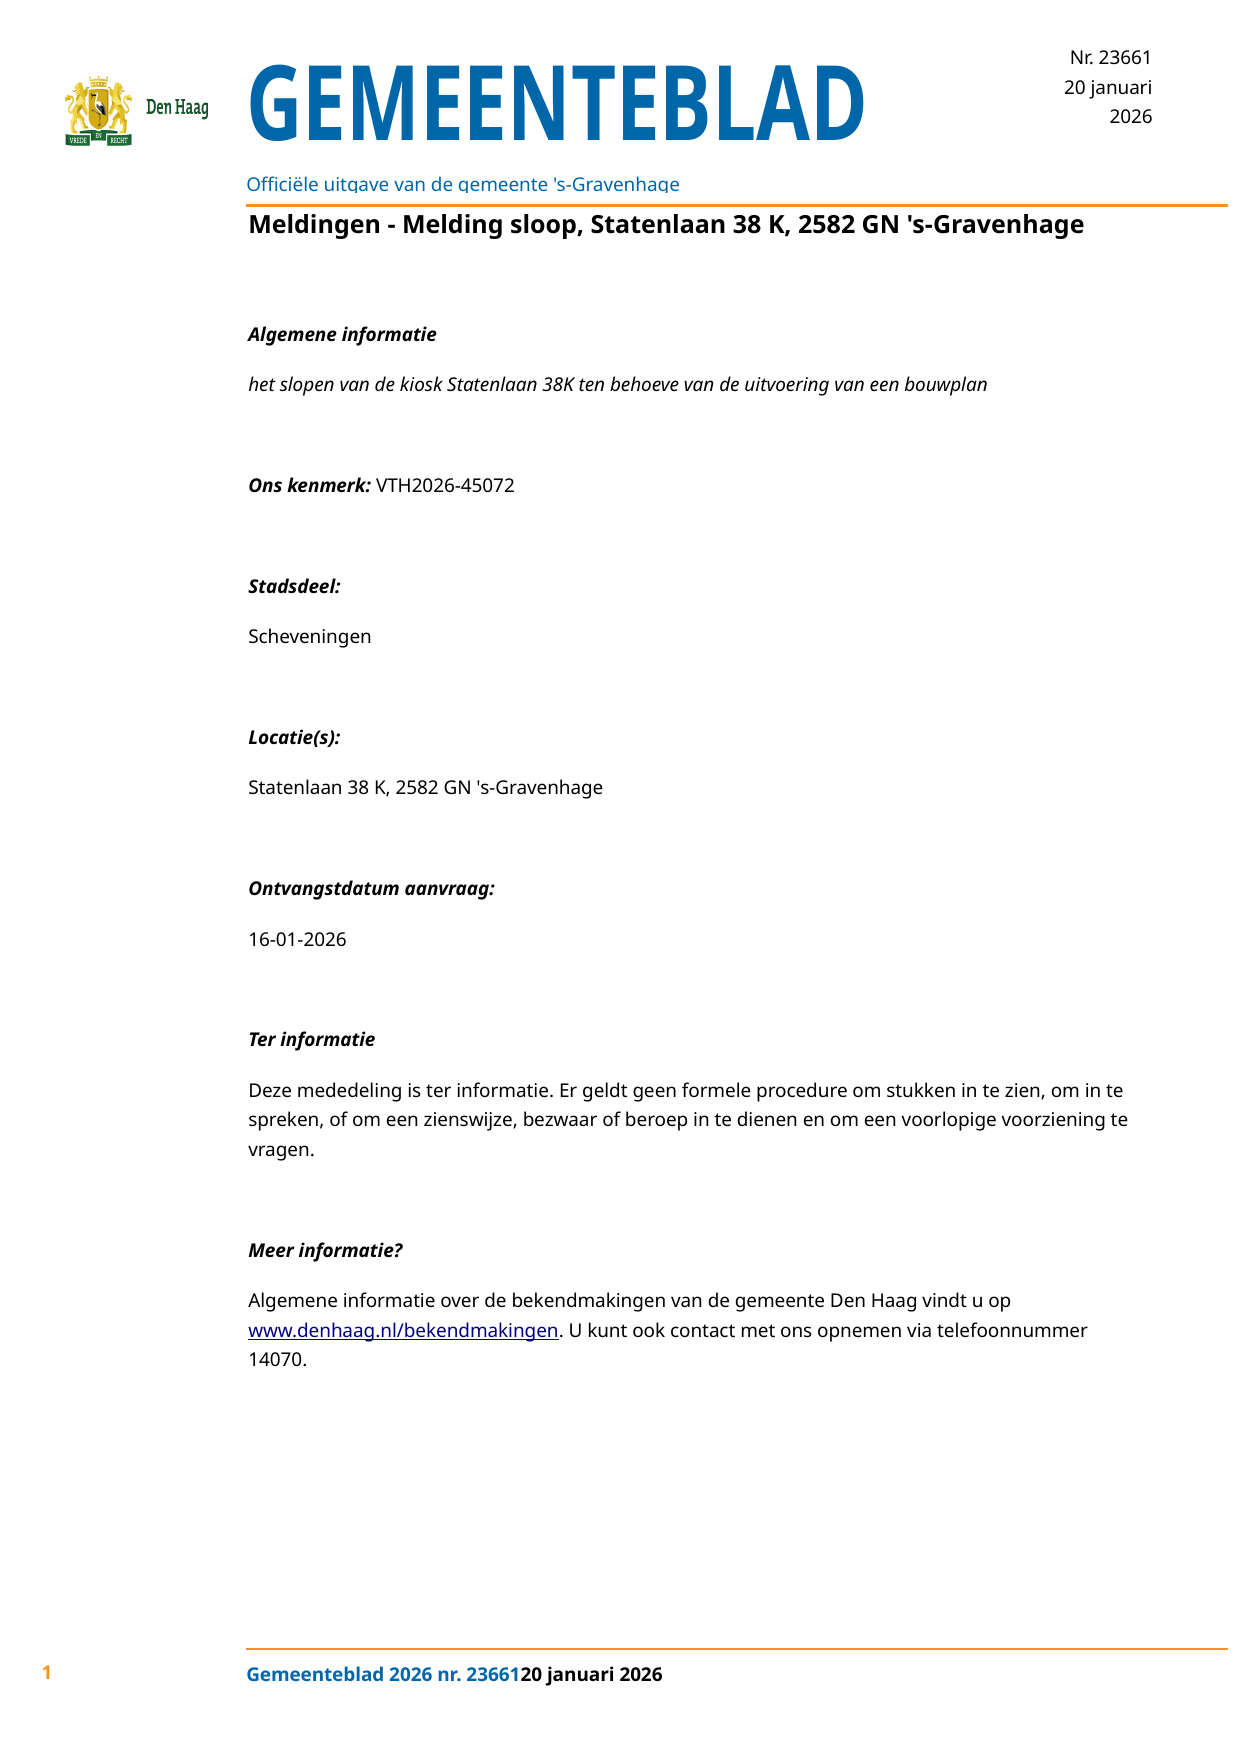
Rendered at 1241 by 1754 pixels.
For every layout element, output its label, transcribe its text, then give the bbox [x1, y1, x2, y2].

text Stadsdeel: [248, 573, 1152, 598]
text Statenlaan 38 K, 2582 GN 's-Gravenhage [248, 774, 1152, 800]
text Ons kenmerk: VTH2026-45072 [248, 472, 1152, 498]
text Algemene informatie [248, 321, 1152, 346]
text Scheveningen [248, 623, 1152, 649]
text Deze mededeling is ter informatie. Er geldt geen formele procedure om stukken in te zien, om in te spreken, of om een zienswijze, bezwaar of beroep in te dienen en om een voorlopige voorziening te vragen. [248, 1077, 1152, 1162]
text 16-01-2026 [248, 926, 1152, 951]
text Algemene informatie over de bekendmakingen van de gemeente Den Haag vindt u op www.denhaag.nl/bekendmakingen. U kunt ook contact met ons opnemen via telefoonnummer 14070. [248, 1287, 1152, 1372]
text Meldingen - Melding sloop, Statenlaan 38 K, 2582 GN 's-Gravenhage [248, 207, 1152, 241]
text Locatie(s): [248, 724, 1152, 750]
picture [41, 47, 231, 172]
text Meer informatie? [248, 1237, 1152, 1263]
text Ontvangstdatum aanvraag: [248, 875, 1152, 901]
text het slopen van de kiosk Statenlaan 38K ten behoeve van de uitvoering van een bouwplan [248, 371, 1152, 397]
text Ter informatie [248, 1027, 1152, 1052]
